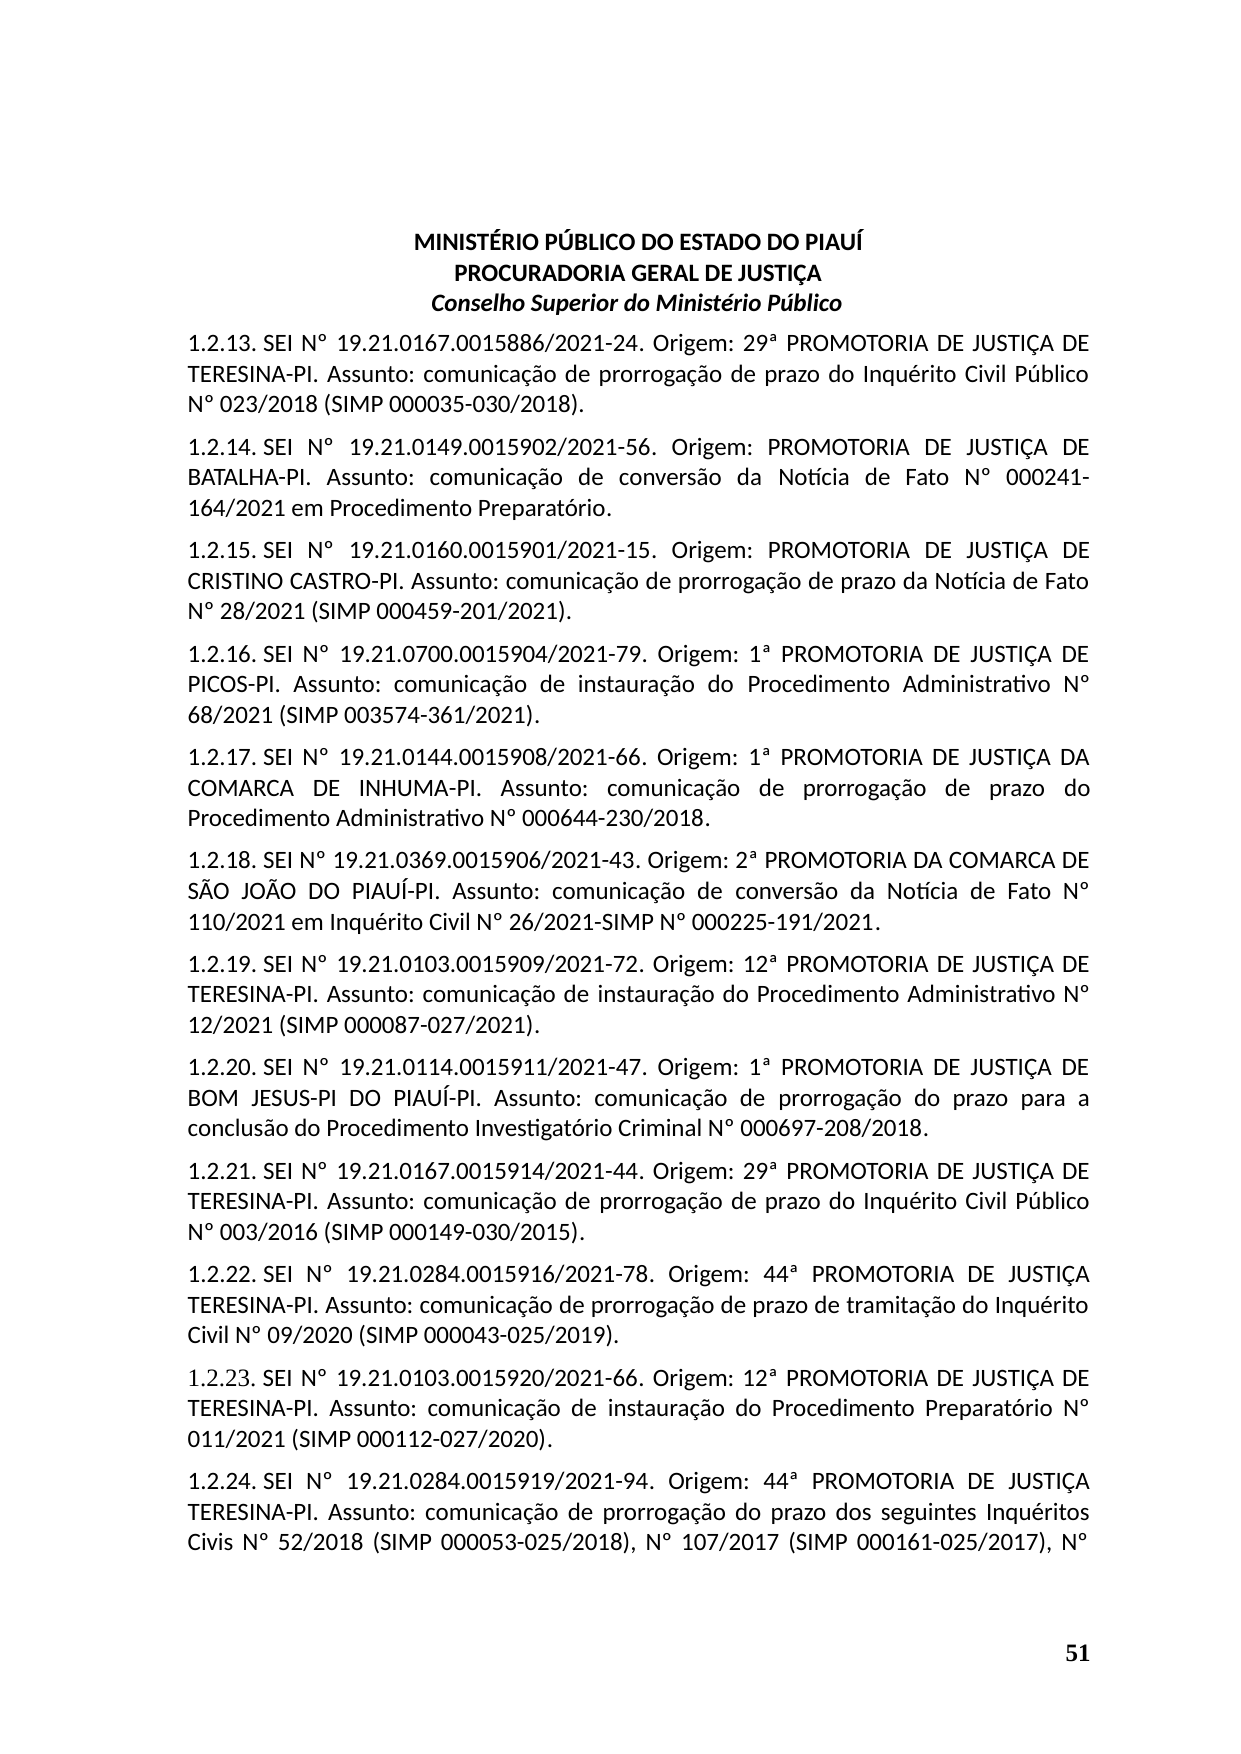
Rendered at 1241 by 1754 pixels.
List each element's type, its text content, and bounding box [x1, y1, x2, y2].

list SEI Nº 19.21.0700.0015904/2021-79. Origem: 1ª PROMOTORIA DE JUSTIÇA DE PICOS-PI. Assunto: comunicação de instauração do Procedimento Administrativo Nº 68/2021 (SIMP 003574-361/2021). [187, 638, 1090, 729]
list SEI Nº 19.21.0284.0015919/2021-94. Origem: 44ª PROMOTORIA DE JUSTIÇA TERESINA-PI. Assunto: comunicação de prorrogação do prazo dos seguintes Inquéritos Civis Nº 52/2018 (SIMP 000053-025/2018), Nº 107/2017 (SIMP 000161-025/2017), Nº [187, 1465, 1090, 1557]
list SEI Nº 19.21.0284.0015916/2021-78. Origem: 44ª PROMOTORIA DE JUSTIÇA TERESINA-PI. Assunto: comunicação de prorrogação de prazo de tramitação do Inquérito Civil Nº 09/2020 (SIMP 000043-025/2019). [187, 1258, 1090, 1350]
list SEI Nº 19.21.0103.0015909/2021-72. Origem: 12ª PROMOTORIA DE JUSTIÇA DE TERESINA-PI. Assunto: comunicação de instauração do Procedimento Administrativo Nº 12/2021 (SIMP 000087-027/2021). [187, 948, 1090, 1040]
list SEI Nº 19.21.0160.0015901/2021-15. Origem: PROMOTORIA DE JUSTIÇA DE CRISTINO CASTRO-PI. Assunto: comunicação de prorrogação de prazo da Notícia de Fato Nº 28/2021 (SIMP 000459-201/2021). [187, 534, 1090, 626]
list SEI Nº 19.21.0167.0015914/2021-44. Origem: 29ª PROMOTORIA DE JUSTIÇA DE TERESINA-PI. Assunto: comunicação de prorrogação de prazo do Inquérito Civil Público Nº 003/2016 (SIMP 000149-030/2015). [187, 1155, 1090, 1247]
list SEI Nº 19.21.0144.0015908/2021-66. Origem: 1ª PROMOTORIA DE JUSTIÇA DA COMARCA DE INHUMA-PI. Assunto: comunicação de prorrogação de prazo do Procedimento Administrativo Nº 000644-230/2018. [187, 741, 1090, 833]
list SEI Nº 19.21.0149.0015902/2021-56. Origem: PROMOTORIA DE JUSTIÇA DE BATALHA-PI. Assunto: comunicação de conversão da Notícia de Fato Nº 000241-164/2021 em Procedimento Preparatório. [187, 431, 1090, 522]
list SEI Nº 19.21.0369.0015906/2021-43. Origem: 2ª PROMOTORIA DA COMARCA DE SÃO JOÃO DO PIAUÍ-PI. Assunto: comunicação de conversão da Notícia de Fato Nº 110/2021 em Inquérito Civil Nº 26/2021-SIMP Nº 000225-191/2021. [187, 845, 1090, 936]
list SEI Nº 19.21.0103.0015920/2021-66. Origem: 12ª PROMOTORIA DE JUSTIÇA DE TERESINA-PI. Assunto: comunicação de instauração do Procedimento Preparatório Nº 011/2021 (SIMP 000112-027/2020). [187, 1362, 1090, 1453]
list SEI Nº 19.21.0167.0015886/2021-24. Origem: 29ª PROMOTORIA DE JUSTIÇA DE TERESINA-PI. Assunto: comunicação de prorrogação de prazo do Inquérito Civil Público Nº 023/2018 (SIMP 000035-030/2018). [187, 327, 1090, 419]
list SEI Nº 19.21.0114.0015911/2021-47. Origem: 1ª PROMOTORIA DE JUSTIÇA DE BOM JESUS-PI DO PIAUÍ-PI. Assunto: comunicação de prorrogação do prazo para a conclusão do Procedimento Investigatório Criminal Nº 000697-208/2018. [187, 1052, 1090, 1143]
